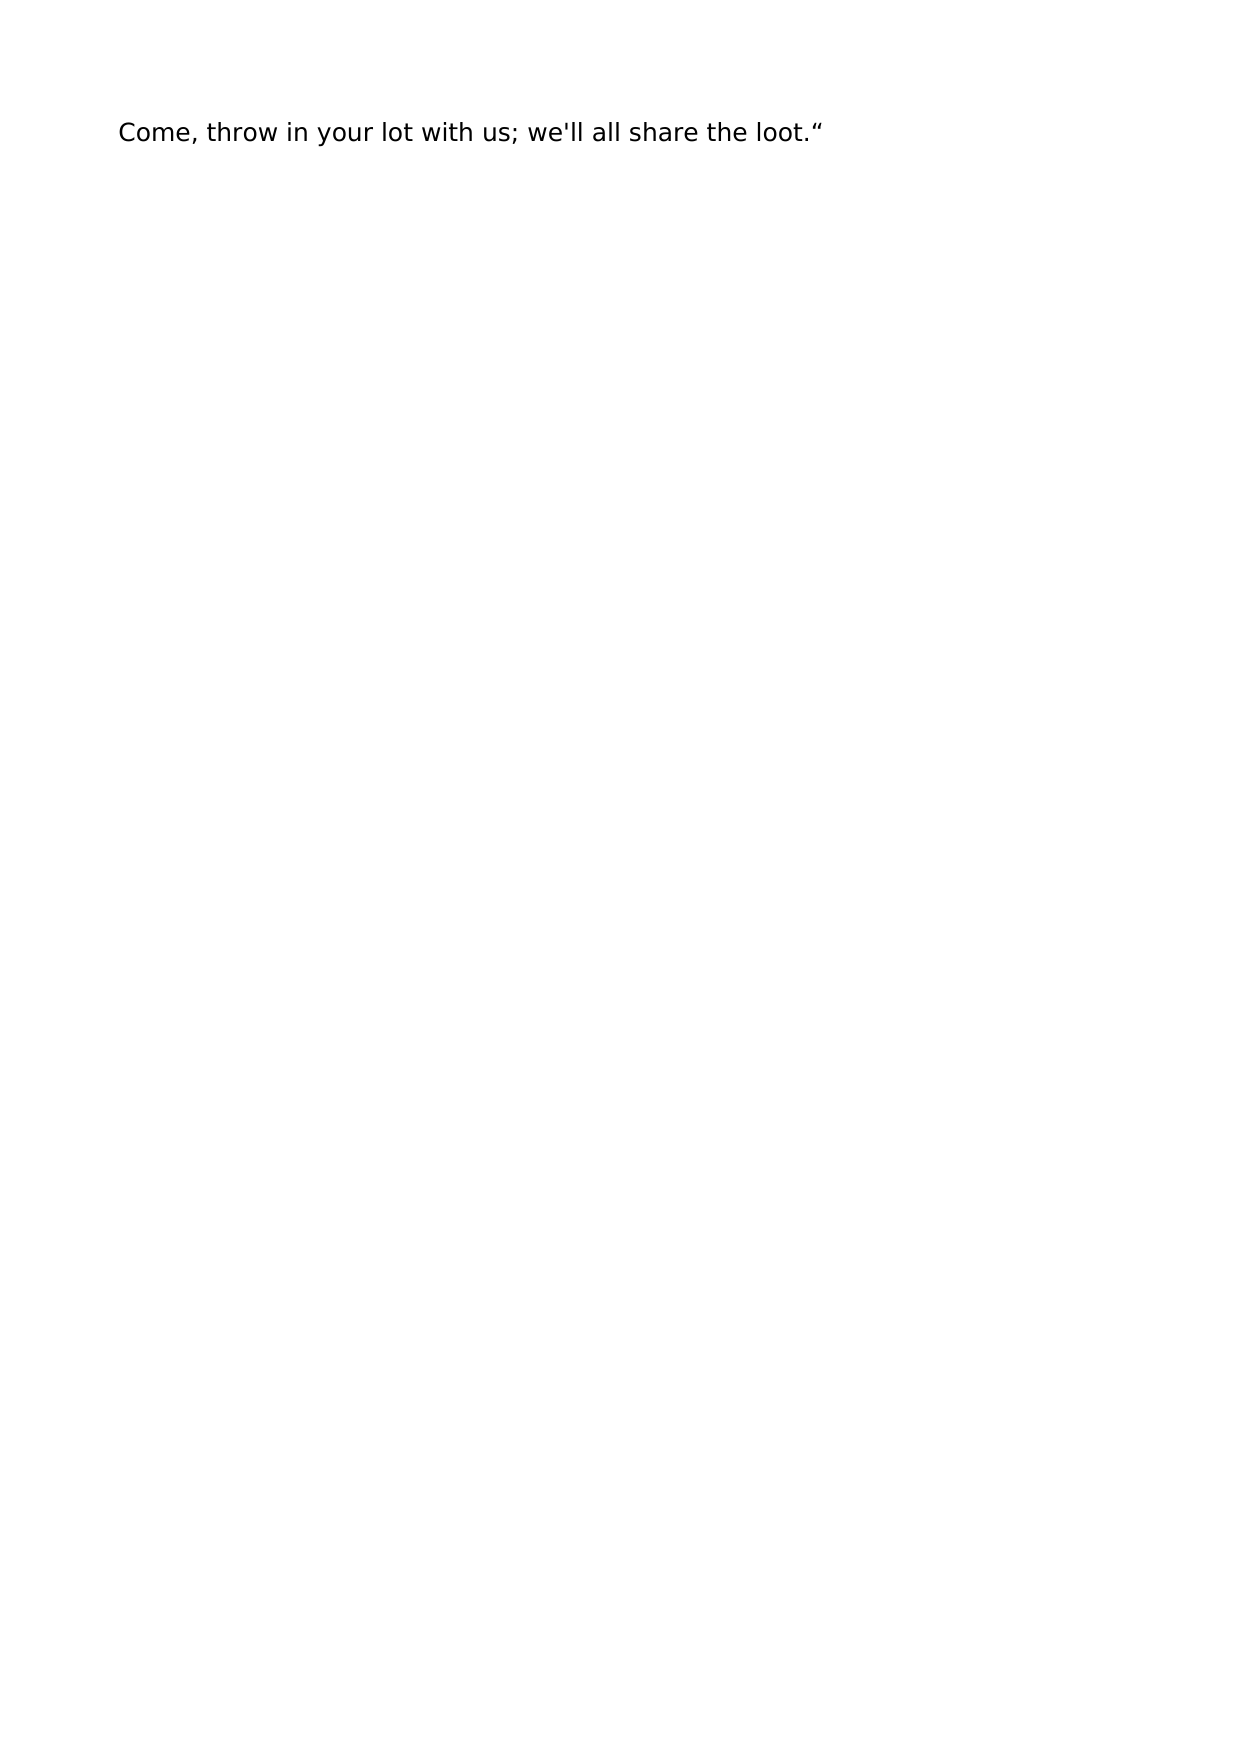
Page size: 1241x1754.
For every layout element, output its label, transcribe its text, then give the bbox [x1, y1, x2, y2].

text Come, throw in your lot with us; we'll all share the loot.“ [118, 118, 1122, 147]
